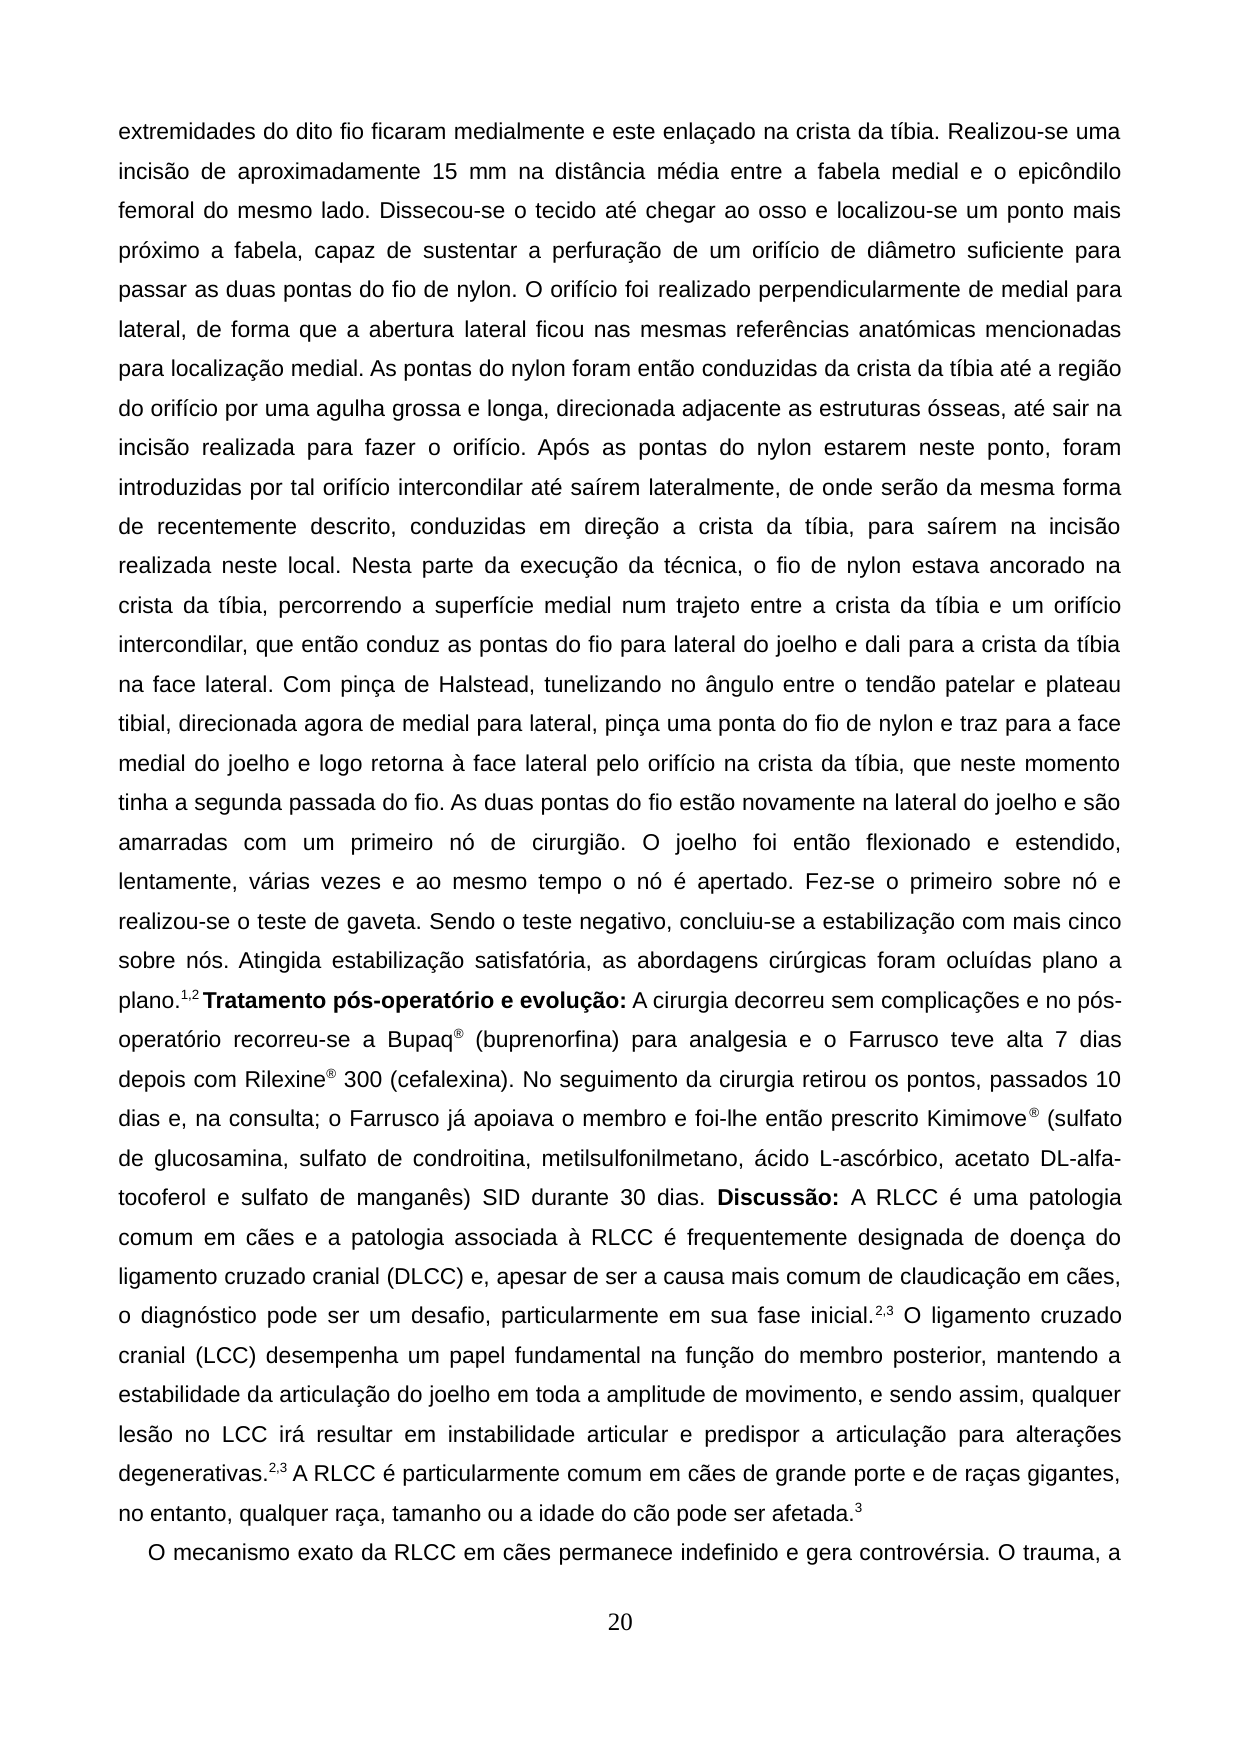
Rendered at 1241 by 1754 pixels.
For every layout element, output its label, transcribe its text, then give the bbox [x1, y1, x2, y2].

text extremidades do dito fio ficaram medialmente e este enlaçado na crista da tíbia. Realizou-se uma incisão de aproximadamente 15 mm na distância média entre a fabela medial e o epicôndilo femoral do mesmo lado. Dissecou-se o tecido até chegar ao osso e localizou-se um ponto mais próximo a fabela, capaz de sustentar a perfuração de um orifício de diâmetro suficiente para passar as duas pontas do fio de nylon. O orifício foi realizado perpendicularmente de medial para lateral, de forma que a abertura lateral ficou nas mesmas referências anatómicas mencionadas para localização medial. As pontas do nylon foram então conduzidas da crista da tíbia até a região do orifício por uma agulha grossa e longa, direcionada adjacente as estruturas ósseas, até sair na incisão realizada para fazer o orifício. Após as pontas do nylon estarem neste ponto, foram introduzidas por tal orifício intercondilar até saírem lateralmente, de onde serão da mesma forma de recentemente descrito, conduzidas em direção a crista da tíbia, para saírem na incisão realizada neste local. Nesta parte da execução da técnica, o fio de nylon estava ancorado na crista da tíbia, percorrendo a superfície medial num trajeto entre a crista da tíbia e um orifício intercondilar, que então conduz as pontas do fio para lateral do joelho e dali para a crista da tíbia na face lateral. Com pinça de Halstead, tunelizando no ângulo entre o tendão patelar e plateau tibial, direcionada agora de medial para lateral, pinça uma ponta do fio de nylon e traz para a face medial do joelho e logo retorna à face lateral pelo orifício na crista da tíbia, que neste momento tinha a segunda passada do fio. As duas pontas do fio estão novamente na lateral do joelho e são amarradas com um primeiro nó de cirurgião. O joelho foi então flexionado e estendido, lentamente, várias vezes e ao mesmo tempo o nó é apertado. Fez-se o primeiro sobre nó e realizou-se o teste de gaveta. Sendo o teste negativo, concluiu-se a estabilização com mais cinco sobre nós. Atingida estabilização satisfatória, as abordagens cirúrgicas foram ocluídas plano a plano.1,2 Tratamento pós-operatório e evolução: A cirurgia decorreu sem complicações e no pós-operatório recorreu-se a Bupaq® (buprenorfina) para analgesia e o Farrusco teve alta 7 dias depois com Rilexine® 300 (cefalexina). No seguimento da cirurgia retirou os pontos, passados 10 dias e, na consulta; o Farrusco já apoiava o membro e foi-lhe então prescrito Kimimove® (sulfato de glucosamina, sulfato de condroitina, metilsulfonilmetano, ácido L-ascórbico, acetato DL-alfa-tocoferol e sulfato de manganês) SID durante 30 dias. Discussão: A RLCC é uma patologia comum em cães e a patologia associada à RLCC é frequentemente designada de doença do ligamento cruzado cranial (DLCC) e, apesar de ser a causa mais comum de claudicação em cães, o diagnóstico pode ser um desafio, particularmente em sua fase inicial.2,3 O ligamento cruzado cranial (LCC) desempenha um papel fundamental na função do membro posterior, mantendo a estabilidade da articulação do joelho em toda a amplitude de movimento, e sendo assim, qualquer lesão no LCC irá resultar em instabilidade articular e predispor a articulação para alterações degenerativas.2,3 A RLCC é particularmente comum em cães de grande porte e de raças gigantes, no entanto, qualquer raça, tamanho ou a idade do cão pode ser afetada.3 [118, 118, 1122, 1526]
text O mecanismo exato da RLCC em cães permanece indefinido e gera controvérsia. O trauma, a [118, 1539, 1122, 1566]
